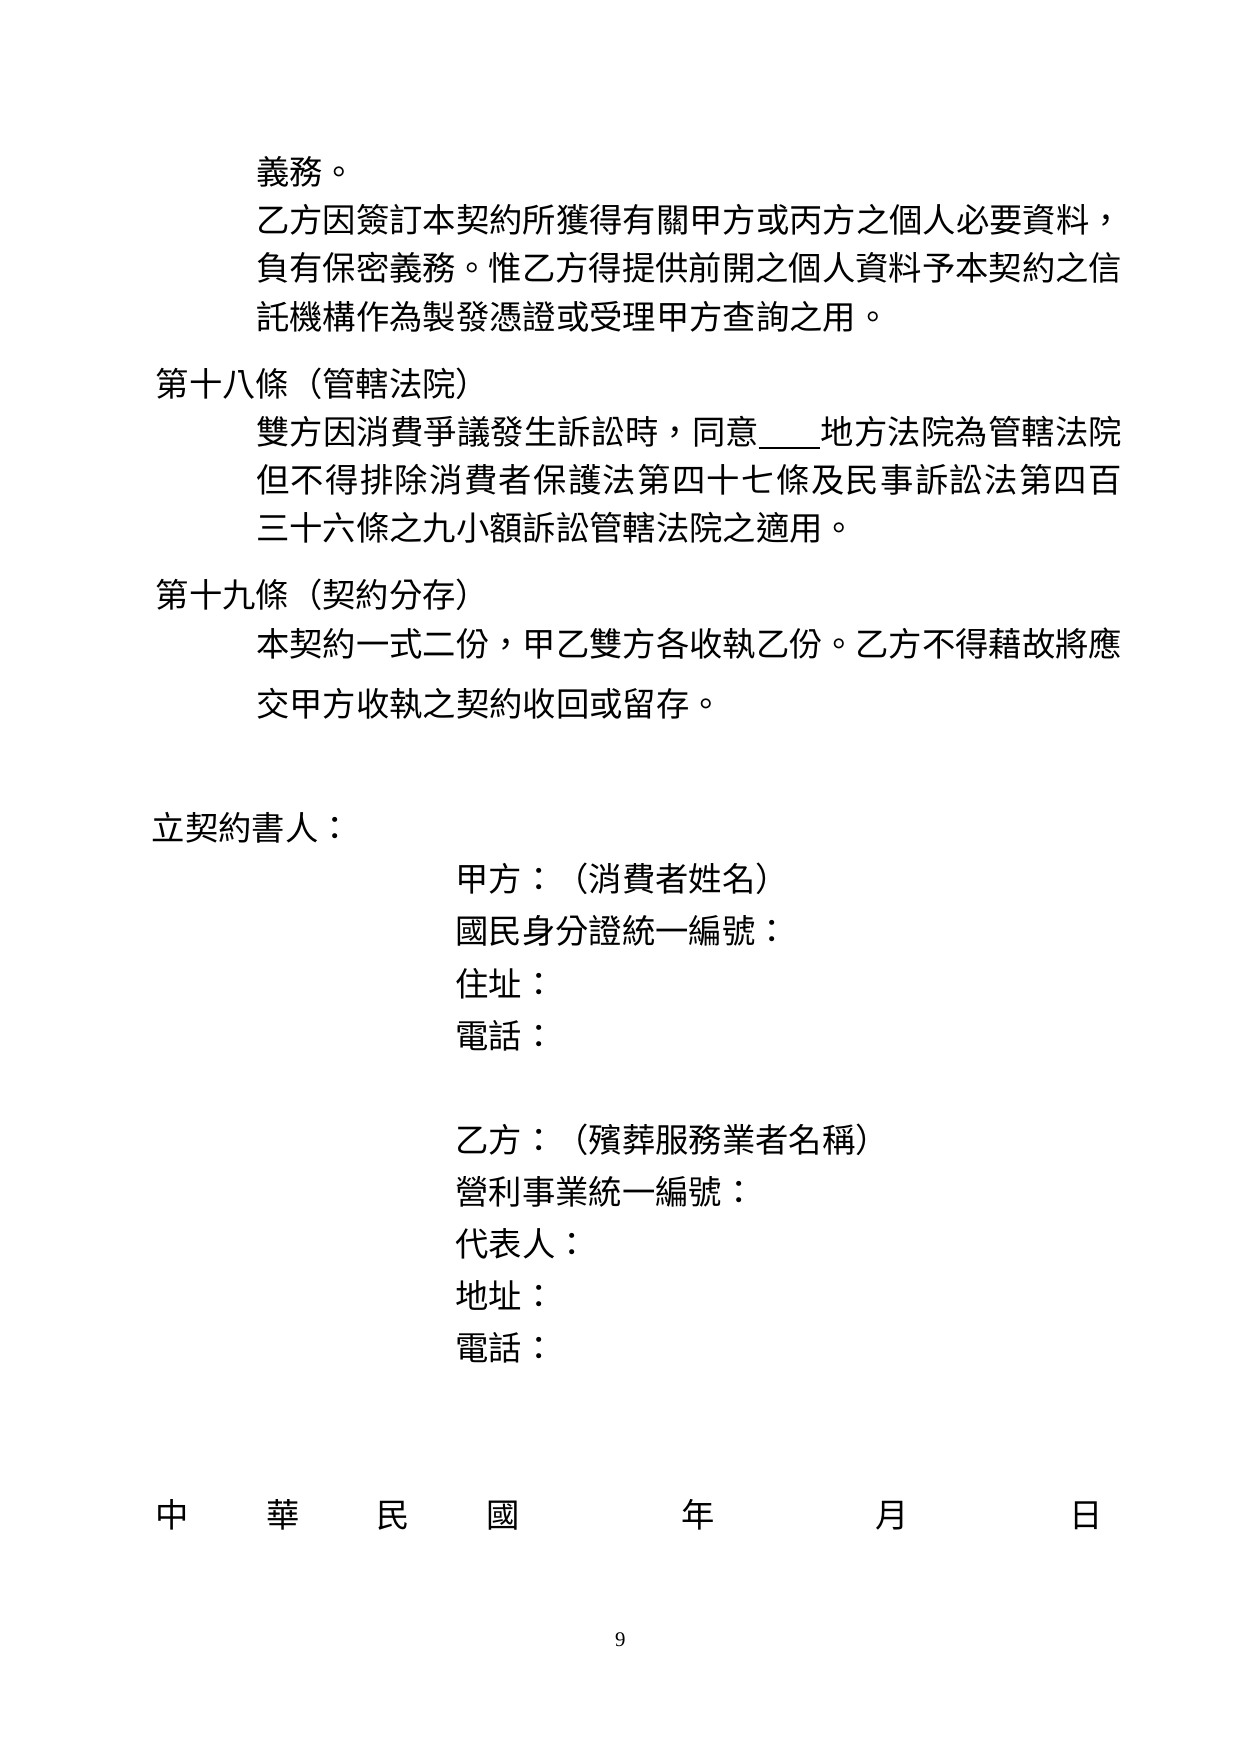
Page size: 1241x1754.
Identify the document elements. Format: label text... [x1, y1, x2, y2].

text 第十九條（契約分存） [156, 569, 1122, 617]
text 義務。 [256, 146, 1122, 194]
text 地址： [118, 1267, 1122, 1319]
text 乙方因簽訂本契約所獲得有關甲方或丙方之個人必要資料， [256, 194, 1122, 242]
text 甲方：（消費者姓名） [118, 850, 1122, 902]
text 代表人： [118, 1215, 1122, 1267]
text 電話： [118, 1006, 1122, 1058]
text 雙方因消費爭議發生訴訟時，同意 地方法院為管轄法院。但不得排除消費者保護法第四十七條及民事訴訟法第四百三十六條之九小額訴訟管轄法院之適用。 [256, 406, 1122, 550]
text 國民身分證統一編號： [118, 902, 1122, 954]
text 電話： [118, 1319, 1122, 1371]
text 營利事業統一編號： [118, 1163, 1122, 1215]
text 本契約一式二份，甲乙雙方各收執乙份。乙方不得藉故將應交甲方收執之契約收回或留存。 [256, 617, 1122, 726]
text 乙方：（殯葬服務業者名稱） [118, 1111, 1122, 1163]
text 住址： [118, 954, 1122, 1006]
text 立契約書人： [118, 802, 1122, 850]
text 第十八條（管轄法院） [156, 357, 1122, 406]
text 負有保密義務。惟乙方得提供前開之個人資料予本契約之信託機構作為製發憑證或受理甲方查詢之用。 [256, 242, 1122, 339]
text 中華民國 年 月 日 [156, 1475, 1103, 1550]
